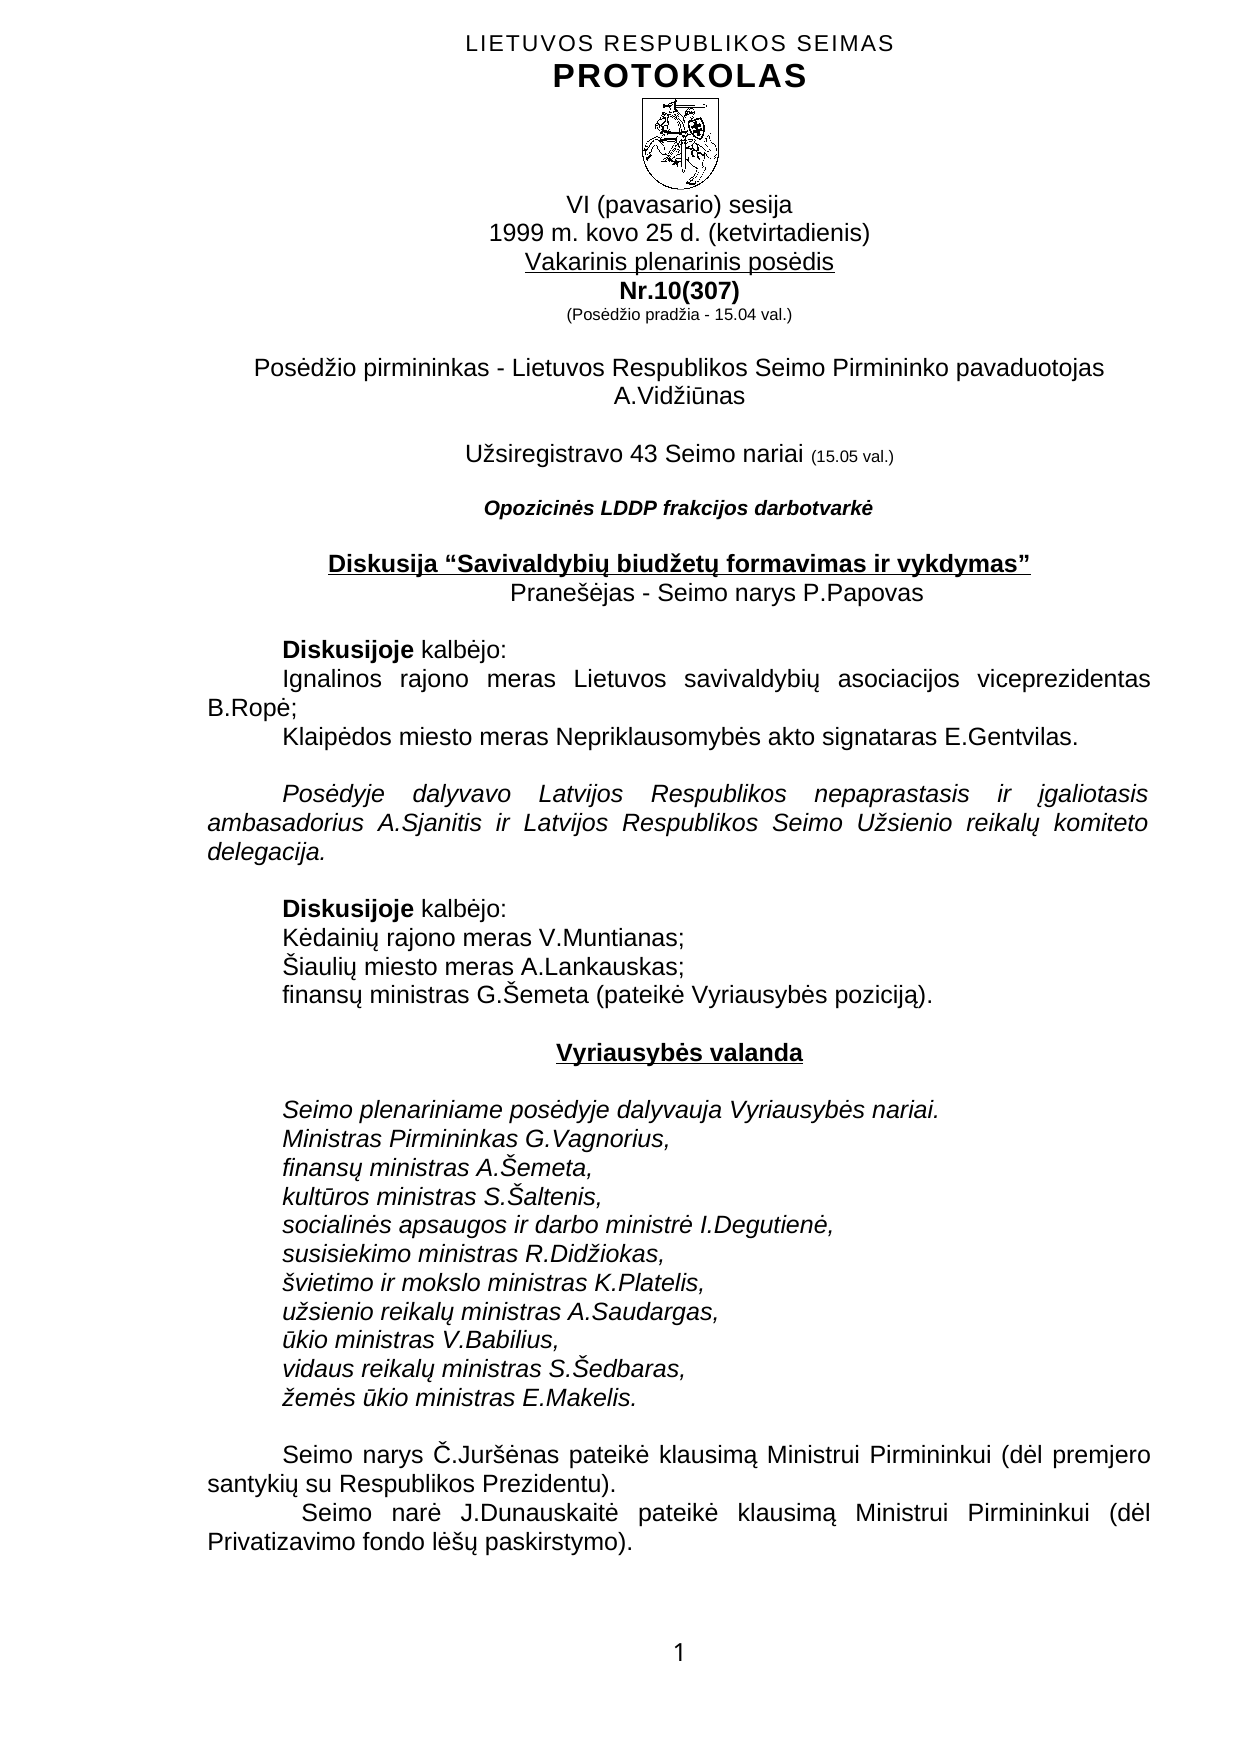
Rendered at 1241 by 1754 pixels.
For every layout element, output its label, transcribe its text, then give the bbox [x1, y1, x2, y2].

text kultūros ministras S.Šaltenis, [207, 1181, 1152, 1210]
text Seimo plenariniame posėdyje dalyvauja Vyriausybės nariai. [207, 1095, 1152, 1124]
text vidaus reikalų ministras S.Šedbaras, [207, 1354, 1152, 1383]
text Vakarinis plenarinis posėdis [207, 247, 1152, 276]
text Vyriausybės valanda [207, 1038, 1152, 1066]
text užsienio reikalų ministras A.Saudargas, [207, 1296, 1152, 1325]
text finansų ministras G.Šemeta (pateikė Vyriausybės poziciją). [207, 980, 1152, 1009]
text Kėdainių rajono meras V.Muntianas; [207, 923, 1152, 951]
text Diskusija “Savivaldybių biudžetų formavimas ir vykdymas” [207, 549, 1152, 578]
text socialinės apsaugos ir darbo ministrė I.Degutienė, [207, 1210, 1152, 1239]
text Pranešėjas - Seimo narys P.Papovas [207, 578, 1152, 606]
text Opozicinės LDDP frakcijos darbotvarkė [207, 496, 1152, 520]
text finansų ministras A.Šemeta, [207, 1153, 1152, 1181]
text susisiekimo ministras R.Didžiokas, [207, 1239, 1152, 1268]
text VI (pavasario) sesija [207, 95, 1152, 218]
text PROTOKOLAS [207, 56, 1152, 95]
text Ignalinos rajono meras Lietuvos savivaldybių asociacijos viceprezidentas B.Ropė; [207, 664, 1152, 721]
text Šiaulių miesto meras A.Lankauskas; [207, 951, 1152, 980]
text Posėdžio pirmininkas - Lietuvos Respublikos Seimo Pirmininko pavaduotojas A.Vidžiūnas [207, 352, 1152, 410]
text žemės ūkio ministras E.Makelis. [207, 1383, 1152, 1411]
text Ministras Pirmininkas G.Vagnorius, [207, 1124, 1152, 1153]
text Nr.10(307) [207, 276, 1152, 304]
text 1999 m. kovo 25 d. (ketvirtadienis) [207, 218, 1152, 247]
text LIETUVOS RESPUBLIKOS SEIMAS [207, 30, 1152, 56]
text Posėdyje dalyvavo Latvijos Respublikos nepaprastasis ir įgaliotasis ambasadorius A.Sjanitis ir Latvijos Respublikos Seimo Užsienio reikalų komiteto delegacija. [207, 779, 1152, 865]
text Klaipėdos miesto meras Nepriklausomybės akto signataras E.Gentvilas. [207, 721, 1152, 750]
text Užsiregistravo 43 Seimo nariai (15.05 val.) [207, 439, 1152, 467]
text Seimo narys Č.Juršėnas pateikė klausimą Ministrui Pirmininkui (dėl premjero santykių su Respublikos Prezidentu). [207, 1440, 1152, 1498]
text Diskusijoje kalbėjo: [207, 894, 1152, 923]
text Diskusijoje kalbėjo: [207, 635, 1152, 664]
text ūkio ministras V.Babilius, [207, 1325, 1152, 1354]
text švietimo ir mokslo ministras K.Platelis, [207, 1268, 1152, 1296]
text Seimo narė J.Dunauskaitė pateikė klausimą Ministrui Pirmininkui (dėl Privatizavimo fondo lėšų paskirstymo). [207, 1498, 1152, 1555]
text (Posėdžio pradžia - 15.04 val.) [207, 304, 1152, 324]
